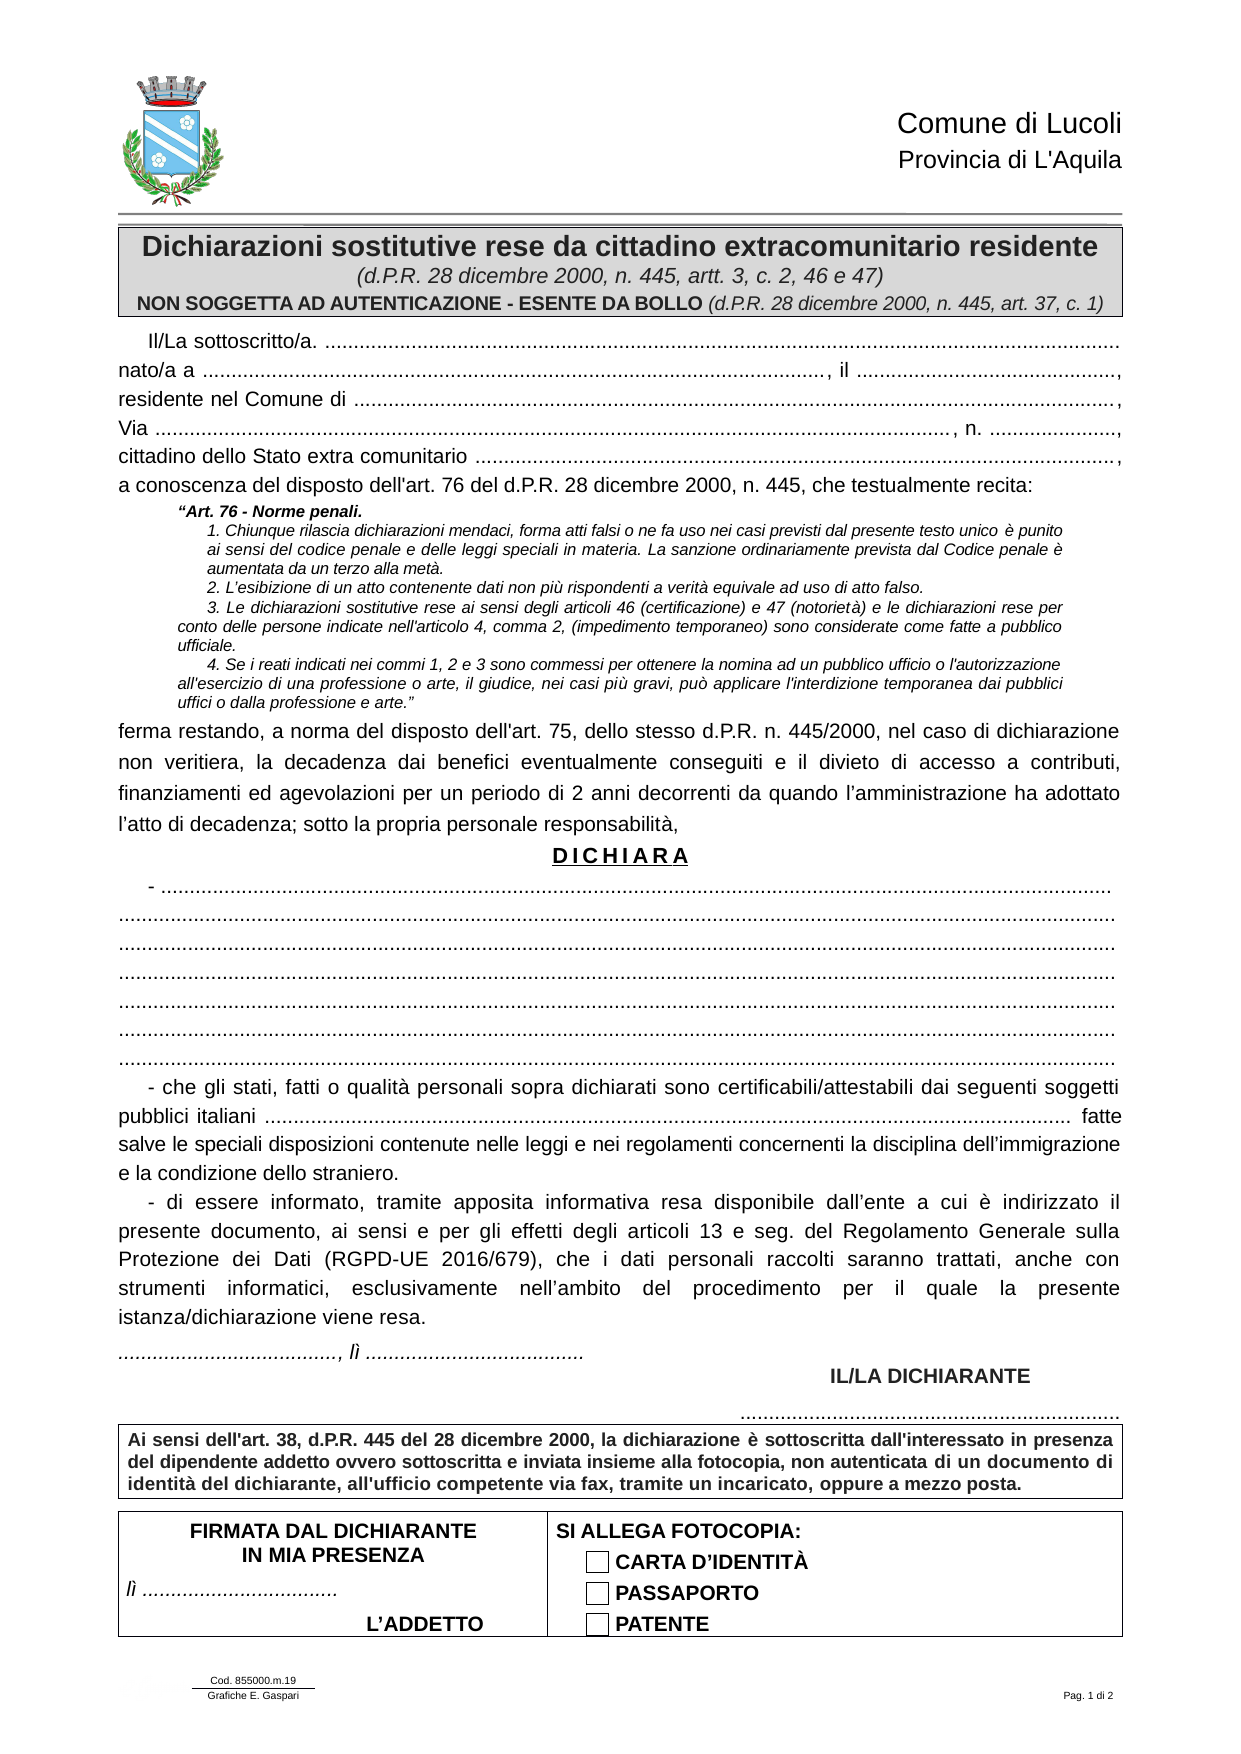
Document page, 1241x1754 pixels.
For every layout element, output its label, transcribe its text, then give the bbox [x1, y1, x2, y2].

text 3. Le dichiarazioni sostitutive rese ai sensi degli articoli 46 (certificazione) e 47 (notorietà) e le dichiarazioni rese per conto delle persone indicate nell'articolo 4, comma 2, (impedimento temporaneo) sono considerate come fatte a pubblico ufficiale. [177, 597, 1063, 655]
text Provincia di L'Aquila [224, 145, 1122, 174]
text .................................................................. [738, 1400, 1122, 1424]
text ............................................................................................................................................................................. [118, 960, 1122, 984]
table_header SI ALLEGA FOTOCOPIA: CARTA D’IDENTITÀ PASSAPORTO PATENTE [548, 1512, 1122, 1636]
text ............................................................................................................................................................................. [118, 1017, 1122, 1041]
text - ..................................................................................................................................................................... [118, 873, 1122, 897]
table_header FIRMATA DAL DICHIARANTE IN MIA PRESENZA lì .................................. L’ADDETTO [119, 1512, 547, 1636]
text ferma restando, a norma del disposto dell'art. 75, dello stesso d.P.R. n. 445/2000, nel caso di dichiarazione non veritiera, la decadenza dai benefici eventualmente conseguiti e il divieto di accesso a contributi, finanziamenti ed agevolazioni per un periodo di 2 anni decorrenti da quando l’amministrazione ha adottato l’atto di decadenza; sotto la propria personale responsabilità, [118, 719, 1122, 836]
text Il/La sottoscritto/a. .......................................................................................................................................... nato/a a ............................................................................................................, il ............................................., residente nel Comune di ...................................................................................................................................., Via .........................................................................................................................................., n. ......................, cittadino dello Stato extra comunitario ..............................................................................................................., a conoscenza del disposto dell'art. 76 del d.P.R. 28 dicembre 2000, n. 445, che testualmente recita: [118, 329, 1122, 497]
text Comune di Lucoli [224, 106, 1122, 140]
text DICHIARA [118, 843, 1122, 868]
text IL/LA DICHIARANTE [738, 1364, 1122, 1388]
table_header Ai sensi dell'art. 38, d.P.R. 445 del 28 dicembre 2000, la dichiarazione è sottoscritta dall'interessato in presenza del dipendente addetto ovvero sottoscritta e inviata insieme alla fotocopia, non autenticata di un documento di identità del dichiarante, all'ufficio competente via fax, tramite un incaricato, oppure a mezzo posta. [119, 1425, 1122, 1498]
text ......................................, lì ...................................... [118, 1340, 1122, 1364]
picture [122, 76, 224, 207]
text 1. Chiunque rilascia dichiarazioni mendaci, forma atti falsi o ne fa uso nei casi previsti dal presente testo unico è punito ai sensi del codice penale e delle leggi speciali in materia. La sanzione ordinariamente prevista dal Codice penale è aumentata da un terzo alla metà. [207, 521, 1063, 578]
text ............................................................................................................................................................................. [118, 1046, 1122, 1070]
text 2. L’esibizione di un atto contenente dati non più rispondenti a verità equivale ad uso di atto falso. [177, 578, 1063, 597]
text ............................................................................................................................................................................. [118, 931, 1122, 955]
table_header Dichiarazioni sostitutive rese da cittadino extracomunitario residente (d.P.R. 28 dicembre 2000, n. 445, artt. 3, c. 2, 46 e 47) NON SOGGETTA AD AUTENTICAZIONE - ESENTE DA BOLLO (d.P.R. 28 dicembre 2000, n. 445, art. 37, c. 1) [119, 228, 1122, 316]
text - di essere informato, tramite apposita informativa resa disponibile dall’ente a cui è indirizzato il presente documento, ai sensi e per gli effetti degli articoli 13 e seg. del Regolamento Generale sulla Protezione dei Dati (RGPD-UE 2016/679), che i dati personali raccolti saranno trattati, anche con strumenti informatici, esclusivamente nell’ambito del procedimento per il quale la presente istanza/dichiarazione viene resa. [118, 1190, 1122, 1329]
text ............................................................................................................................................................................. [118, 902, 1122, 926]
text - che gli stati, fatti o qualità personali sopra dichiarati sono certificabili/attestabili dai seguenti soggetti pubblici italiani ............................................................................................................................................ fatte salve le speciali disposizioni contenute nelle leggi e nei regolamenti concernenti la disciplina dell’immigrazione e la condizione dello straniero. [118, 1075, 1122, 1185]
text ............................................................................................................................................................................. [118, 988, 1122, 1012]
text “Art. 76 - Norme penali. [177, 502, 1063, 521]
text 4. Se i reati indicati nei commi 1, 2 e 3 sono commessi per ottenere la nomina ad un pubblico ufficio o l'autorizzazione all'esercizio di una professione o arte, il giudice, nei casi più gravi, può applicare l'interdizione temporanea dai pubblici uffici o dalla professione e arte.” [177, 655, 1063, 712]
